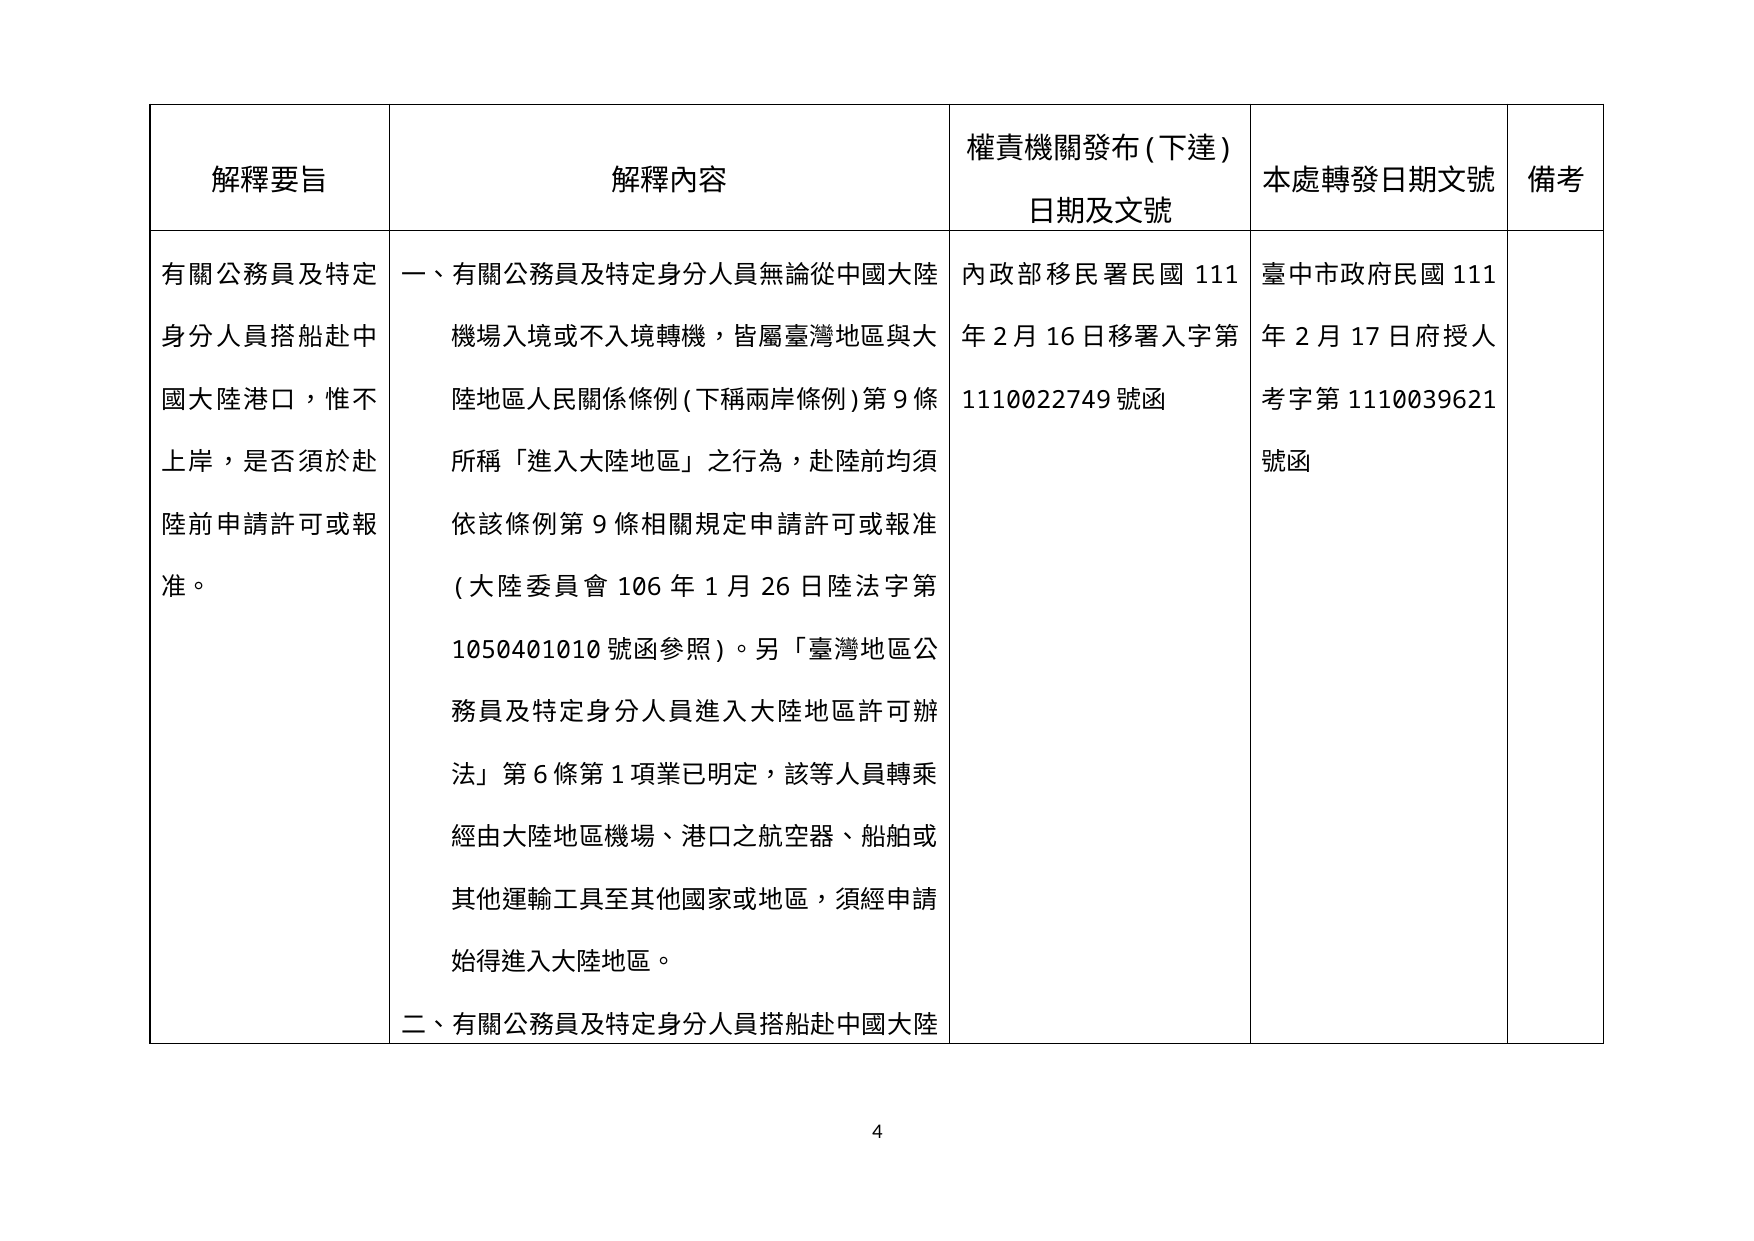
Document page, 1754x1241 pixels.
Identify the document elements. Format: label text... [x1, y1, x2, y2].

table_header 權責機關發布(下達) 日期及文號 [950, 105, 1250, 229]
table_cell 有關公務員及特定身分人員搭船赴中國大陸港口，惟不上岸，是否須於赴陸前申請許可或報准。 [151, 231, 389, 1043]
table_cell 內政部移民署民國111年2月16日移署入字第1110022749號函 [950, 231, 1250, 1043]
table_cell 臺中市政府民國111年2月17日府授人考字第1110039621號函 [1251, 231, 1507, 1043]
table_cell [1508, 231, 1603, 1043]
table_header 備考 [1508, 105, 1603, 229]
table_header 解釋內容 [390, 105, 949, 229]
table_header 解釋要旨 [151, 105, 389, 229]
table_header 本處轉發日期文號 [1251, 105, 1507, 229]
table_cell 一、有關公務員及特定身分人員無論從中國大陸機場入境或不入境轉機，皆屬臺灣地區與大陸地區人民關係條例(下稱兩岸條例)第9條所稱「進入大陸地區」之行為，赴陸前均須依該條例第9條相關規定申請許可或報准(大陸委員會106年1月26日陸法字第1050401010號函參照)。另「臺灣地區公務員及特定身分人員進入大陸地區許可辦法」第6條第1項業已明定，該等人員轉乘經由大陸地區機場、港口之航空器、船舶或其他運輸工具至其他國家或地區，須經申請始得進入大陸地區。 二、有關公務員及特定身分人員搭船赴中國大陸 [390, 231, 949, 1043]
